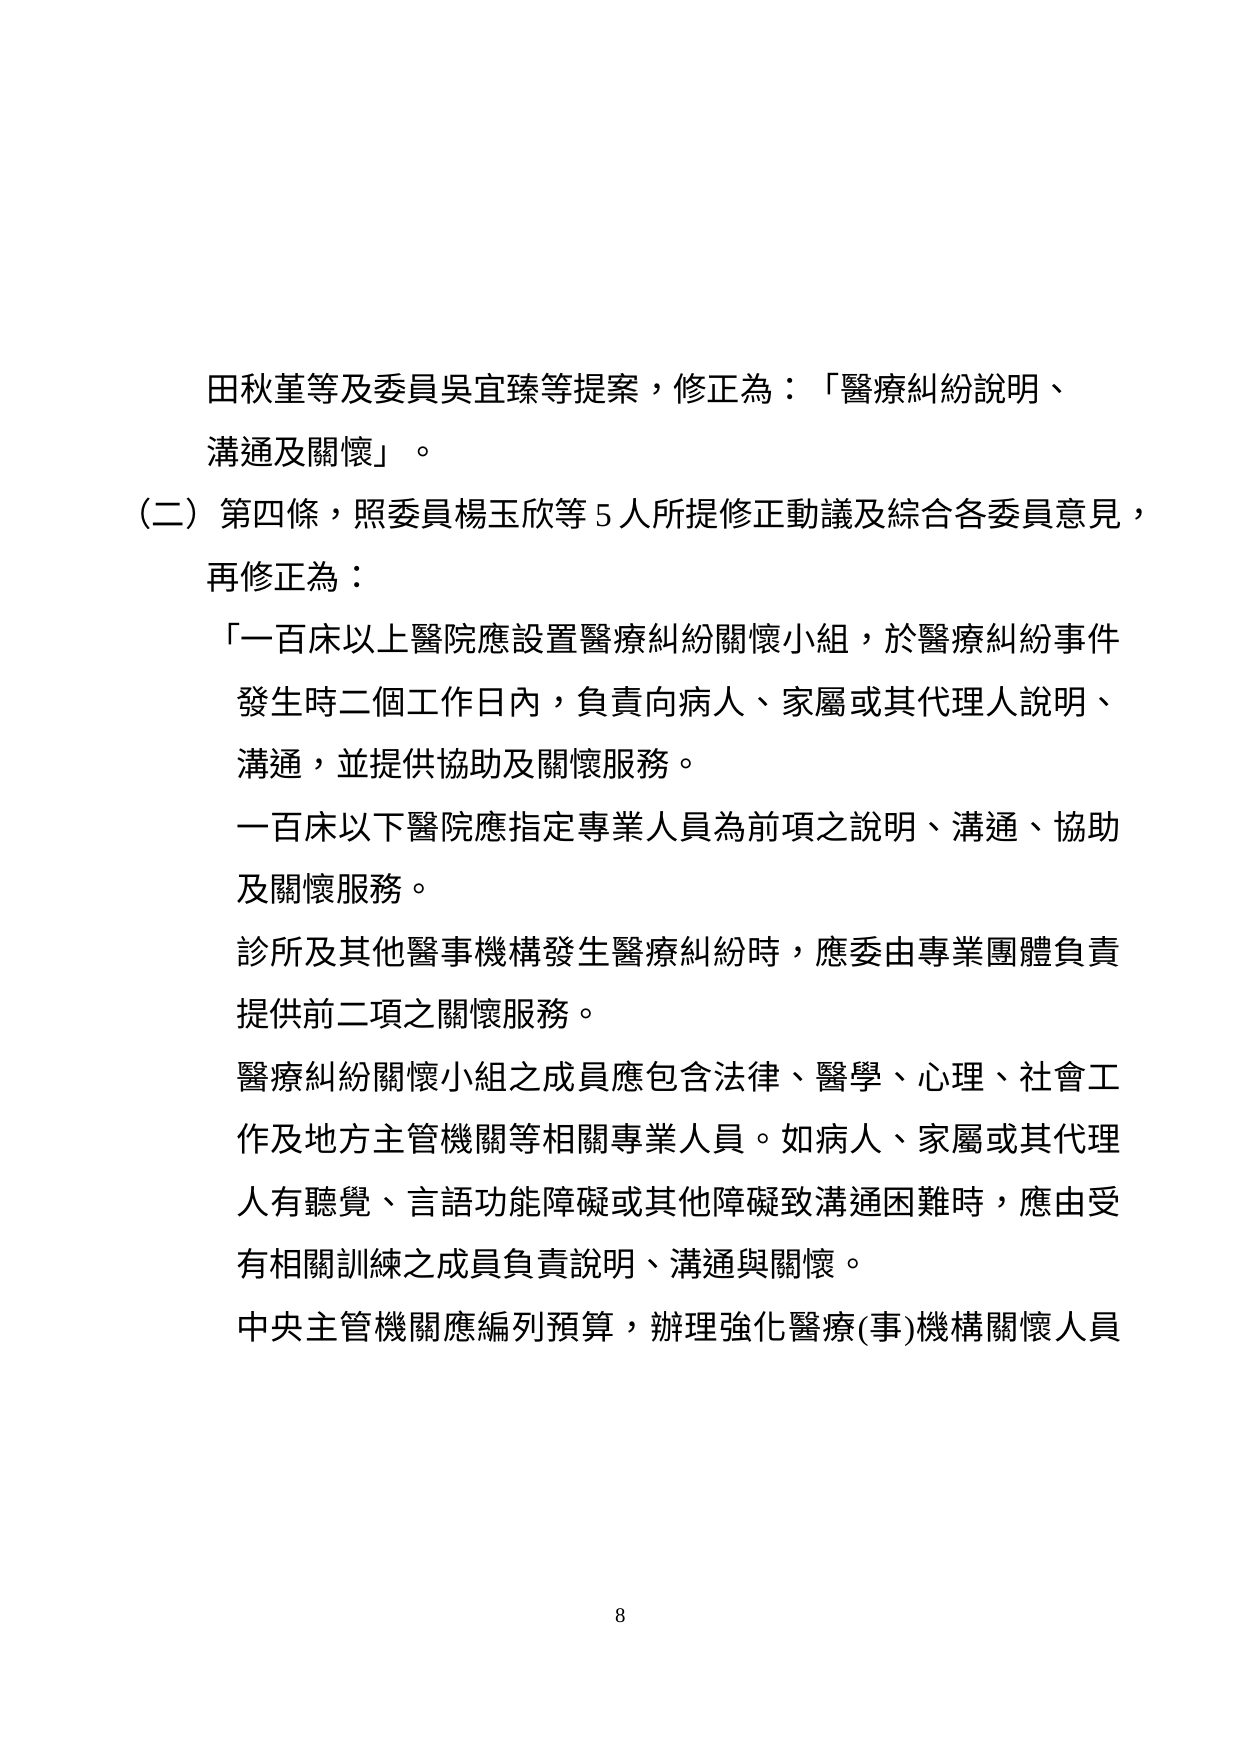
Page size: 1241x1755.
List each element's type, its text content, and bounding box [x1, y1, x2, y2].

text 中央主管機關應編列預算，辦理強化醫療(事)機構關懷人員 [236, 1283, 1122, 1346]
text 醫療糾紛關懷小組之成員應包含法律、醫學、心理、社會工作及地方主管機關等相關專業人員。如病人、家屬或其代理人有聽覺、言語功能障礙或其他障礙致溝通困難時，應由受有相關訓練之成員負責說明、溝通與關懷。 [236, 1033, 1122, 1283]
text （二）第四條，照委員楊玉欣等5人所提修正動議及綜合各委員意見，再修正為： [118, 471, 1122, 596]
text 田秋堇等及委員吳宜臻等提案，修正為：「醫療糾紛說明、溝通及關懷」。 [118, 346, 1106, 471]
text 診所及其他醫事機構發生醫療糾紛時，應委由專業團體負責提供前二項之關懷服務。 [236, 908, 1122, 1033]
text 「一百床以上醫院應設置醫療糾紛關懷小組，於醫療糾紛事件發生時二個工作日內，負責向病人、家屬或其代理人說明、溝通，並提供協助及關懷服務。 [207, 596, 1122, 783]
text 一百床以下醫院應指定專業人員為前項之說明、溝通、協助及關懷服務。 [236, 783, 1122, 908]
